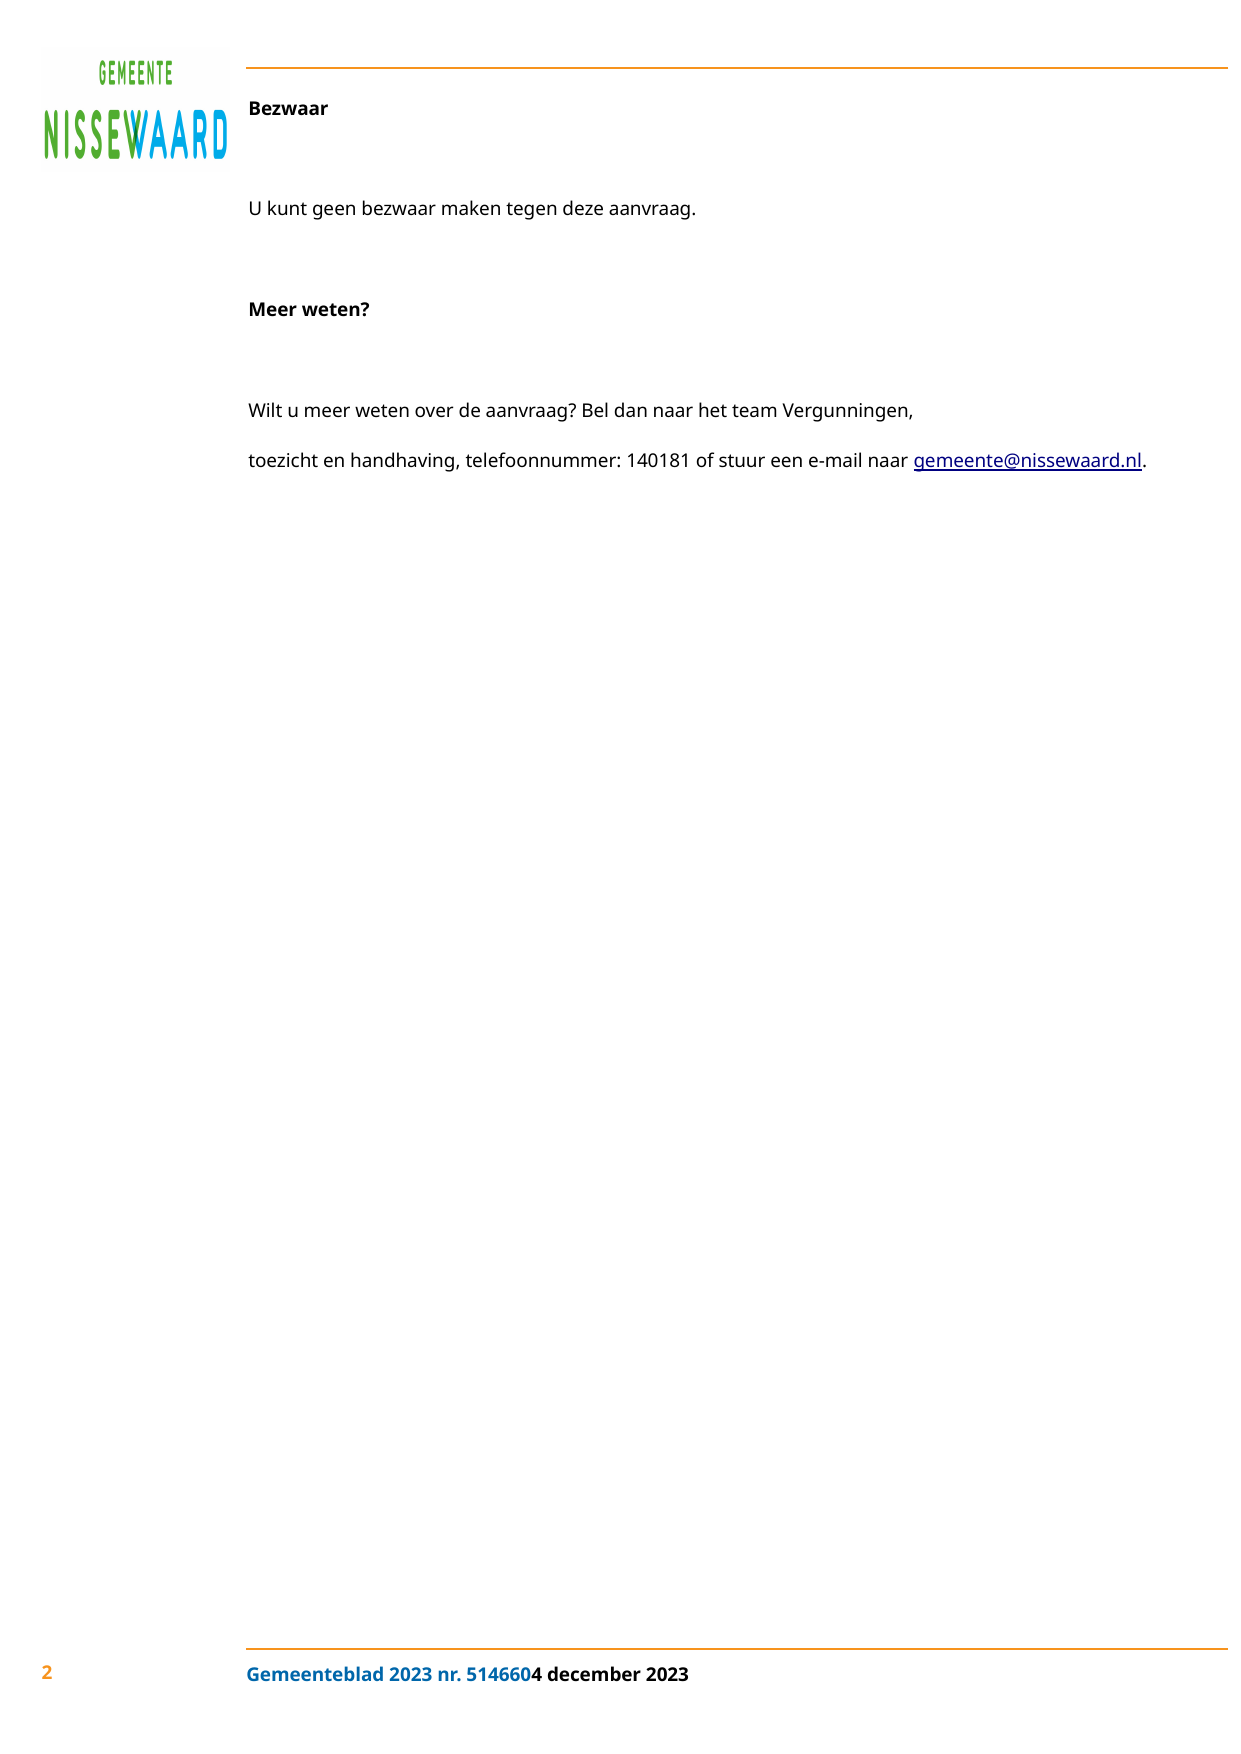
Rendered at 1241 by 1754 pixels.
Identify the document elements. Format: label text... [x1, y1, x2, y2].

text toezicht en handhaving, telefoonnummer: 140181 of stuur een e-mail naar gemeente@nissewaard.nl. [248, 448, 1152, 473]
text Wilt u meer weten over de aanvraag? Bel dan naar het team Vergunningen, [248, 397, 1152, 423]
text Meer weten? [248, 296, 1152, 322]
text Bezwaar [248, 95, 1152, 121]
picture [41, 47, 231, 172]
text U kunt geen bezwaar maken tegen deze aanvraag. [248, 196, 1152, 221]
